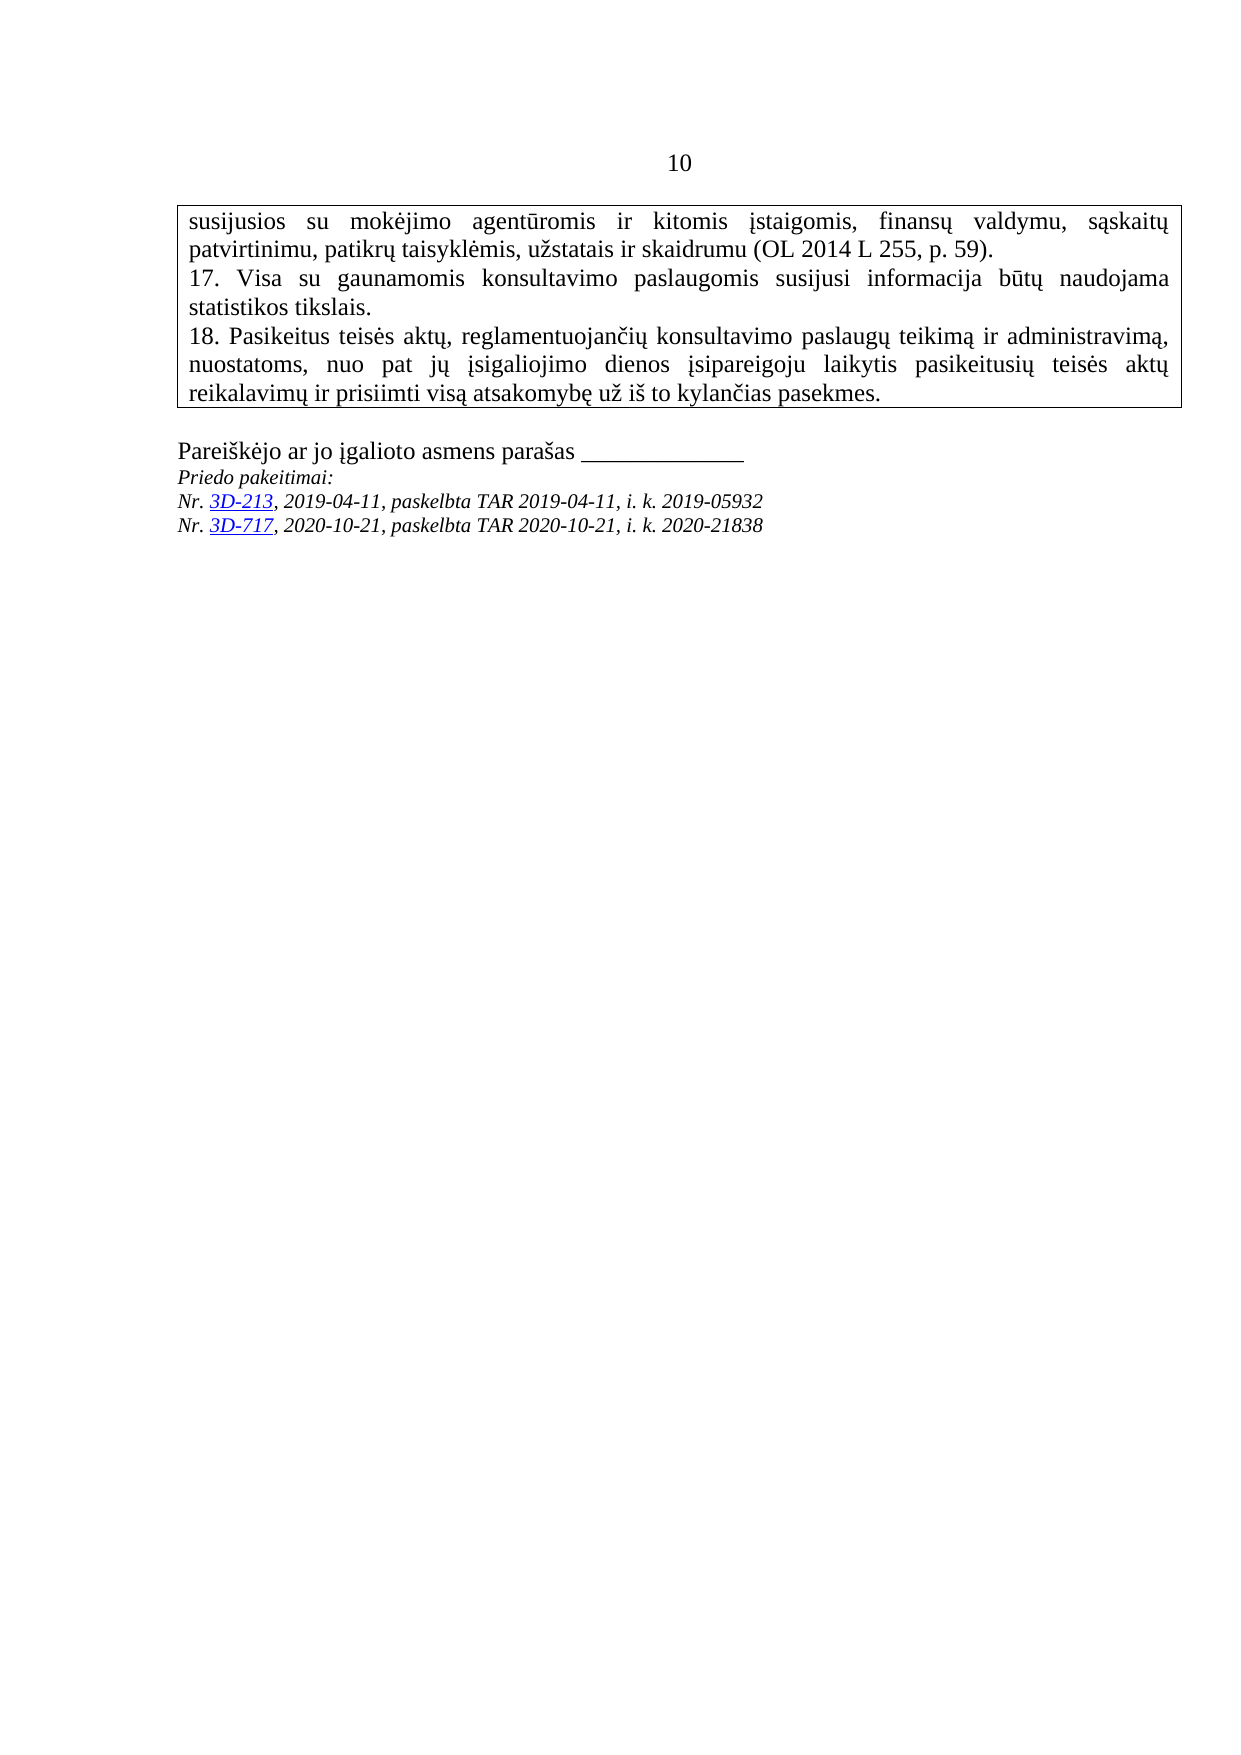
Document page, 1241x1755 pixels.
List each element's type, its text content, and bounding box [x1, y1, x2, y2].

text Nr. 3D-717, 2020-10-21, paskelbta TAR 2020-10-21, i. k. 2020-21838 [177, 513, 1181, 537]
text Priedo pakeitimai: [177, 465, 1181, 489]
text Nr. 3D-213, 2019-04-11, paskelbta TAR 2019-04-11, i. k. 2019-05932 [177, 489, 1181, 513]
table_header susijusios su mokėjimo agentūromis ir kitomis įstaigomis, finansų valdymu, sąskaitų patvirtinimu, patikrų taisyklėmis, užstatais ir skaidrumu (OL 2014 L 255, p. 59). 17. Visa su gaunamomis konsultavimo paslaugomis susijusi informacija būtų naudojama statistikos tikslais. 18. Pasikeitus teisės aktų, reglamentuojančių konsultavimo paslaugų teikimą ir administravimą, nuostatoms, nuo pat jų įsigaliojimo dienos įsipareigoju laikytis pasikeitusių teisės aktų reikalavimų ir prisiimti visą atsakomybę už iš to kylančias pasekmes. [178, 206, 1181, 407]
text Pareiškėjo ar jo įgalioto asmens parašas _____________ [177, 436, 1181, 465]
